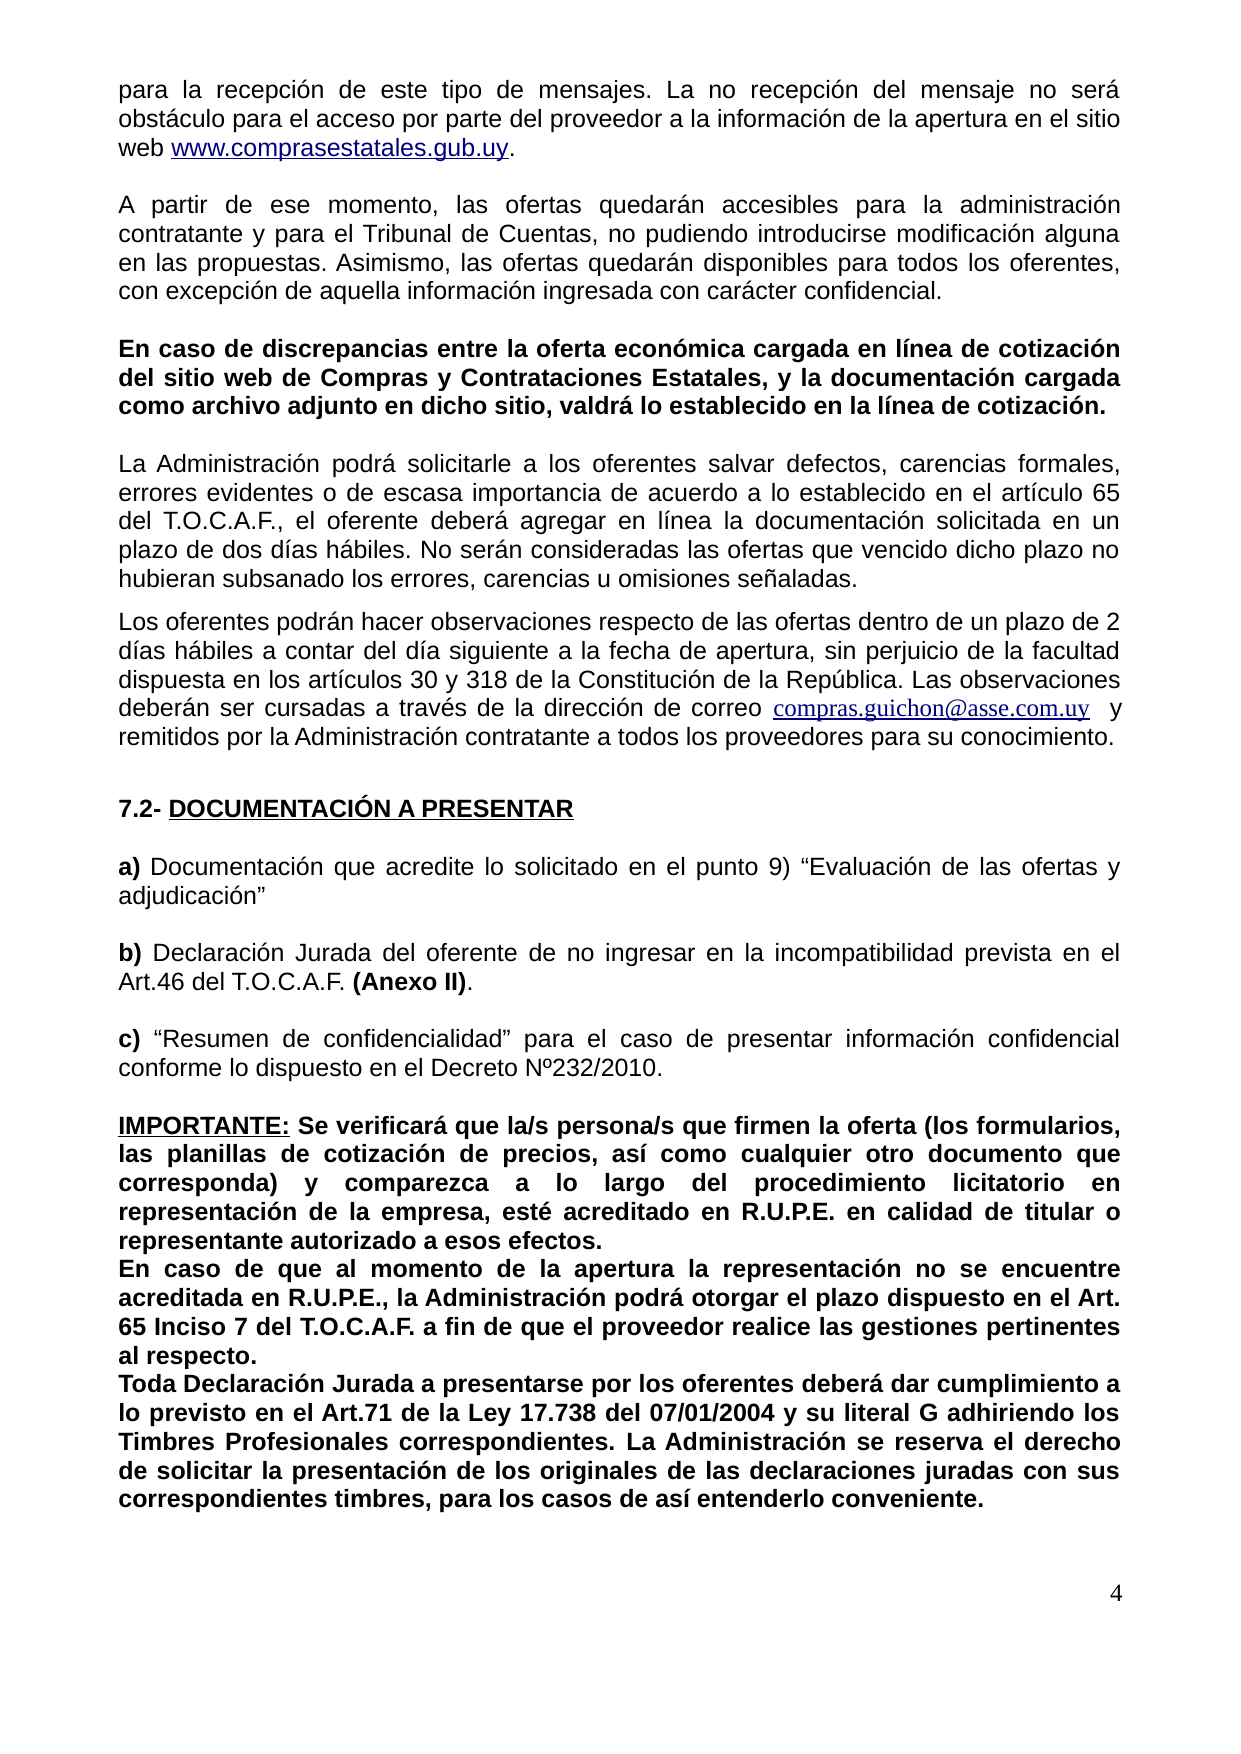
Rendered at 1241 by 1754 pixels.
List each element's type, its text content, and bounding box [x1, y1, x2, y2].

text a) Documentación que acredite lo solicitado en el punto 9) “Evaluación de las ofertas y adjudicación” [118, 852, 1122, 909]
text c) “Resumen de confidencialidad” para el caso de presentar información confidencial conforme lo dispuesto en el Decreto Nº232/2010. [118, 1024, 1122, 1082]
text En caso de que al momento de la apertura la representación no se encuentre acreditada en R.U.P.E., la Administración podrá otorgar el plazo dispuesto en el Art. 65 Inciso 7 del T.O.C.A.F. a fin de que el proveedor realice las gestiones pertinentes al respecto. [118, 1254, 1122, 1369]
text Los oferentes podrán hacer observaciones respecto de las ofertas dentro de un plazo de 2 días hábiles a contar del día siguiente a la fecha de apertura, sin perjuicio de la facultad dispuesta en los artículos 30 y 318 de la Constitución de la República. Las observaciones deberán ser cursadas a través de la dirección de correo compras.guichon@asse.com.uy y remitidos por la Administración contratante a todos los proveedores para su conocimiento. [118, 607, 1122, 751]
text A partir de ese momento, las ofertas quedarán accesibles para la administración contratante y para el Tribunal de Cuentas, no pudiendo introducirse modificación alguna en las propuestas. Asimismo, las ofertas quedarán disponibles para todos los oferentes, con excepción de aquella información ingresada con carácter confidencial. [118, 190, 1122, 305]
subtitle 7.2- DOCUMENTACIÓN A PRESENTAR [118, 794, 1122, 823]
text La Administración podrá solicitarle a los oferentes salvar defectos, carencias formales, errores evidentes o de escasa importancia de acuerdo a lo establecido en el artículo 65 del T.O.C.A.F., el oferente deberá agregar en línea la documentación solicitada en un plazo de dos días hábiles. No serán consideradas las ofertas que vencido dicho plazo no hubieran subsanado los errores, carencias u omisiones señaladas. [118, 449, 1122, 592]
text IMPORTANTE: Se verificará que la/s persona/s que firmen la oferta (los formularios, las planillas de cotización de precios, así como cualquier otro documento que corresponda) y comparezca a lo largo del procedimiento licitatorio en representación de la empresa, esté acreditado en R.U.P.E. en calidad de titular o representante autorizado a esos efectos. [118, 1111, 1122, 1254]
text b) Declaración Jurada del oferente de no ingresar en la incompatibilidad prevista en el Art.46 del T.O.C.A.F. (Anexo II). [118, 938, 1122, 996]
text para la recepción de este tipo de mensajes. La no recepción del mensaje no será obstáculo para el acceso por parte del proveedor a la información de la apertura en el sitio web www.comprasestatales.gub.uy. [118, 75, 1122, 161]
text En caso de discrepancias entre la oferta económica cargada en línea de cotización del sitio web de Compras y Contrataciones Estatales, y la documentación cargada como archivo adjunto en dicho sitio, valdrá lo establecido en la línea de cotización. [118, 334, 1122, 420]
text Toda Declaración Jurada a presentarse por los oferentes deberá dar cumplimiento a lo previsto en el Art.71 de la Ley 17.738 del 07/01/2004 y su literal G adhiriendo los Timbres Profesionales correspondientes. La Administración se reserva el derecho de solicitar la presentación de los originales de las declaraciones juradas con sus correspondientes timbres, para los casos de así entenderlo conveniente. [118, 1369, 1122, 1513]
